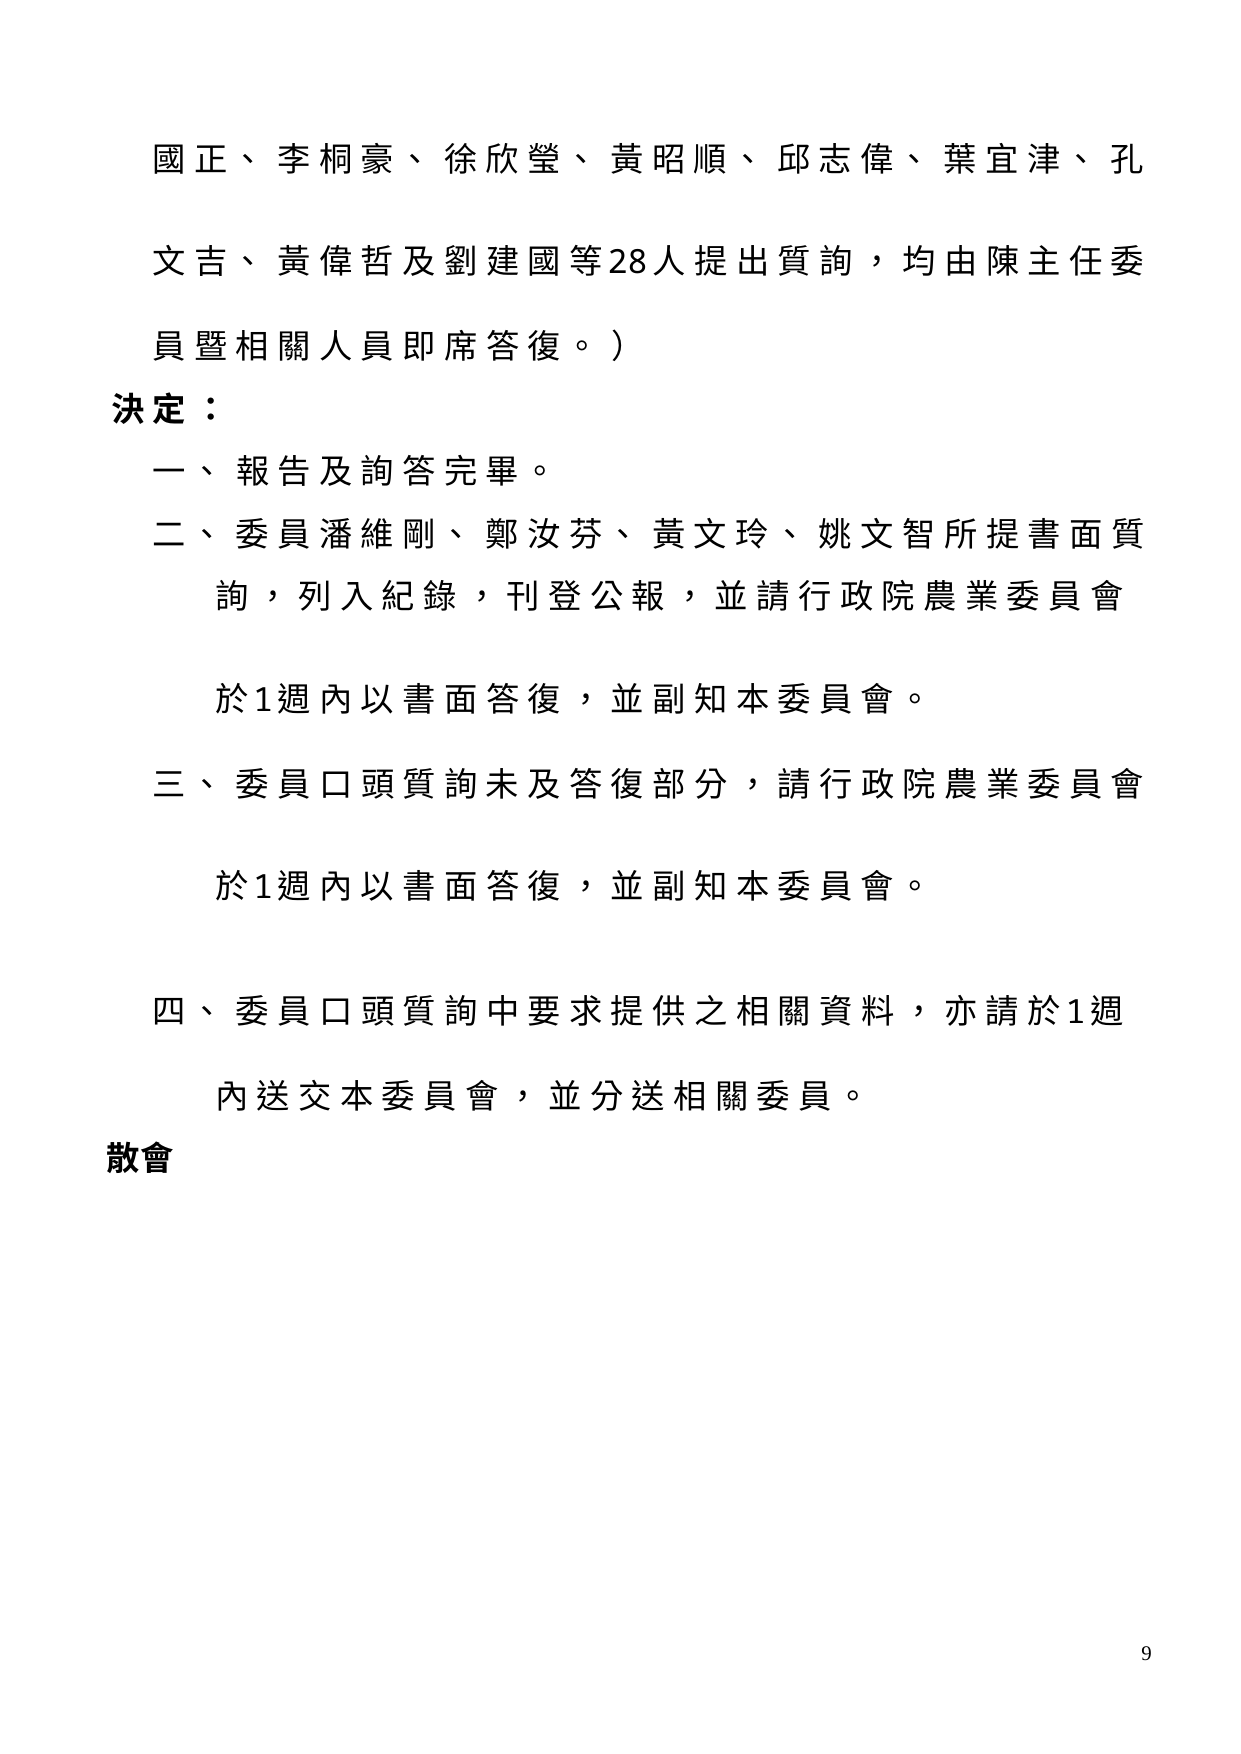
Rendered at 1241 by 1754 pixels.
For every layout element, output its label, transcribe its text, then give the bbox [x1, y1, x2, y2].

text 散會 [3, 1130, 1148, 1180]
text 國正、李桐豪、徐欣瑩、黃昭順、邱志偉、葉宜津、孔文吉、黃偉哲及劉建國等28人提出質詢，均由陳主任委員暨相關人員即席答復。） [107, 115, 1148, 365]
text 二、委員潘維剛、鄭汝芬、黃文玲、姚文智所提書面質詢，列入紀錄，刊登公報，並請行政院農業委員會於1週內以書面答復，並副知本委員會。 [141, 490, 1148, 740]
text 四、委員口頭質詢中要求提供之相關資料，亦請於1週內送交本委員會，並分送相關委員。 [141, 927, 1148, 1115]
text 三、委員口頭質詢未及答復部分，請行政院農業委員會於1週內以書面答復，並副知本委員會。 [141, 740, 1148, 927]
text 一、報告及詢答完畢。 [141, 427, 1148, 490]
text 決定： [107, 365, 1148, 427]
